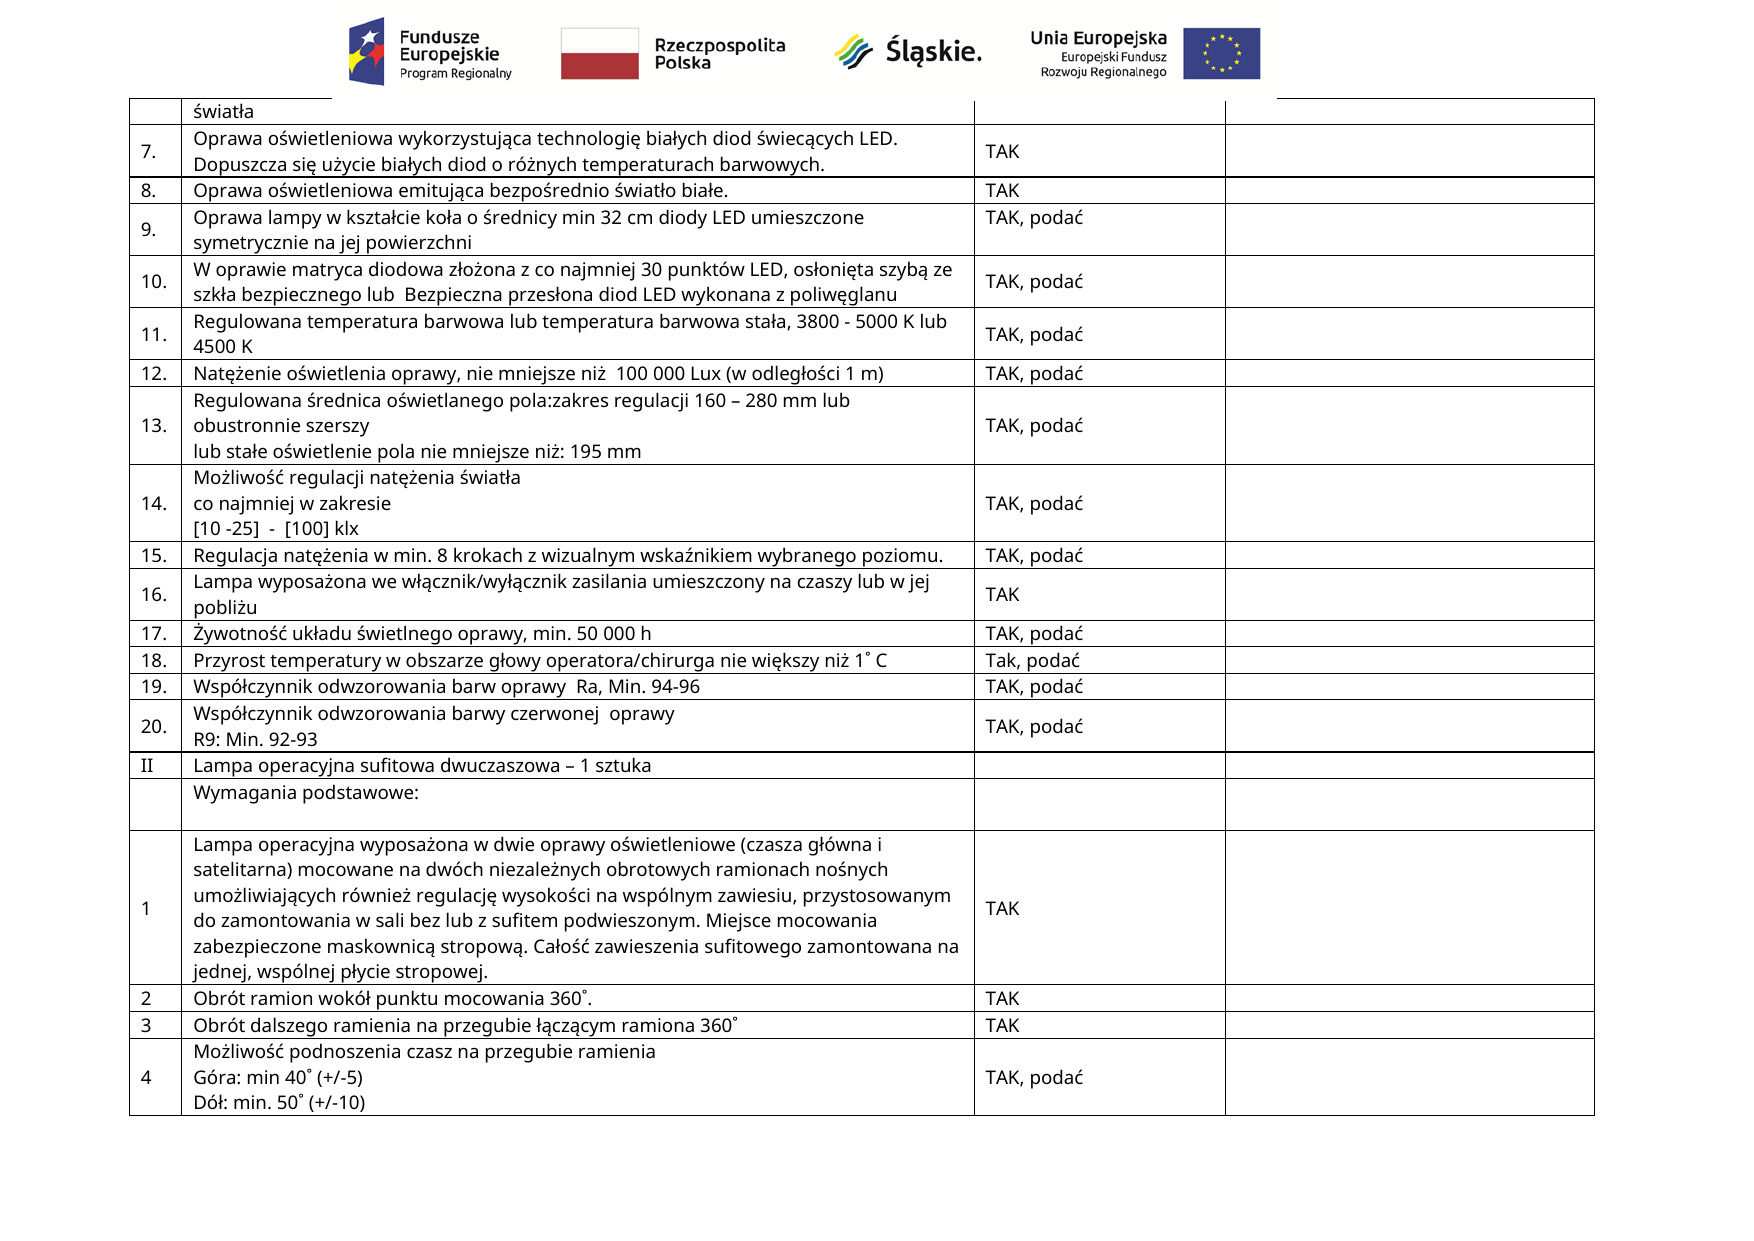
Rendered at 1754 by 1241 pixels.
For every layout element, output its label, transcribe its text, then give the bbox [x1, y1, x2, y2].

table_cell 1 [130, 831, 181, 984]
table_cell 12. [171, 360, 181, 386]
table_cell [1226, 256, 1594, 307]
table_cell 4 [130, 1039, 181, 1115]
table_cell TAK, podać [1214, 674, 1225, 699]
table_cell [130, 779, 181, 830]
table_cell 17. [171, 621, 181, 646]
table_cell TAK, podać [1214, 360, 1225, 386]
table_cell [1226, 99, 1594, 124]
table_cell II [171, 753, 181, 778]
table_cell 16. [130, 569, 181, 620]
table_cell [1226, 387, 1594, 463]
table_cell 19. [130, 674, 141, 699]
table_cell [1226, 1012, 1236, 1037]
table_cell 12. [130, 360, 141, 386]
table_cell 14. [130, 465, 181, 541]
table_cell TAK [975, 1012, 985, 1037]
table_cell [1226, 621, 1236, 646]
table_cell TAK, podać [975, 1039, 1225, 1115]
table_cell 13. [130, 387, 181, 463]
table_cell TAK [1214, 178, 1225, 203]
table_cell [1583, 753, 1594, 778]
table_cell Wymagania podstawowe: [182, 779, 193, 830]
table_cell TAK, podać [1214, 621, 1225, 646]
table_cell TAK, podać [975, 674, 985, 699]
table_cell 11. [130, 308, 181, 359]
table_cell [1583, 985, 1594, 1011]
table_cell 19. [171, 674, 181, 699]
table_cell [1226, 178, 1236, 203]
table_cell [1226, 125, 1594, 176]
table_cell 10. [130, 256, 181, 307]
table_cell TAK, podać [975, 621, 985, 646]
table_cell TAK [975, 831, 1225, 984]
table_cell [1226, 1039, 1594, 1115]
table_cell [130, 99, 181, 124]
table_cell TAK, podać [975, 256, 1225, 307]
table_cell TAK, podać [975, 387, 1225, 463]
table_cell 20. [130, 700, 181, 751]
table_cell TAK, podać [975, 360, 985, 386]
table_cell [1226, 204, 1594, 255]
table_cell [975, 101, 1225, 124]
table_cell [1226, 542, 1236, 568]
table_cell 18. [130, 647, 141, 673]
table_cell 15. [171, 542, 181, 568]
table_cell TAK, podać [975, 465, 1225, 541]
table_cell 9. [130, 204, 181, 255]
table_cell 2 [130, 985, 141, 1011]
table_cell [1226, 700, 1594, 751]
table_cell [1226, 647, 1236, 673]
table_cell Tak, podać [1214, 647, 1225, 673]
table_cell 17. [130, 621, 141, 646]
table_cell TAK, podać [1214, 542, 1225, 568]
table_cell II [130, 753, 141, 778]
table_cell TAK [975, 569, 1225, 620]
table_cell [1214, 753, 1225, 778]
table_cell [1226, 569, 1594, 620]
table_cell [1226, 674, 1236, 699]
table_cell TAK [975, 178, 985, 203]
table_cell Tak, podać [975, 647, 985, 673]
table_cell TAK, podać [975, 542, 985, 568]
table_cell 15. [130, 542, 141, 568]
table_cell [1583, 674, 1594, 699]
table_cell TAK, podać [975, 204, 985, 255]
table_cell 3 [171, 1012, 181, 1037]
table_cell [975, 753, 985, 778]
table_cell 3 [130, 1012, 141, 1037]
table_cell [1583, 621, 1594, 646]
table_cell TAK [1214, 1012, 1225, 1037]
table_cell [975, 779, 1225, 830]
table_cell 8. [130, 178, 141, 203]
table_cell [1226, 465, 1594, 541]
table_cell [1226, 360, 1236, 386]
table_cell [1583, 178, 1594, 203]
table_cell TAK [975, 985, 985, 1011]
table_cell [1226, 779, 1594, 830]
table_cell Wymagania podstawowe: [963, 779, 974, 830]
table_cell 2 [171, 985, 181, 1011]
table_cell [1226, 831, 1594, 984]
table_cell 18. [171, 647, 181, 673]
table_cell [1226, 985, 1236, 1011]
table_cell TAK [975, 125, 1225, 176]
table_cell TAK, podać [975, 308, 1225, 359]
table_cell [1583, 360, 1594, 386]
table_cell [1226, 308, 1594, 359]
table_cell [1583, 542, 1594, 568]
table_cell [1226, 753, 1236, 778]
table_cell [1583, 1012, 1594, 1037]
table_cell 8. [171, 178, 181, 203]
table_cell TAK, podać [975, 700, 1225, 751]
table_cell TAK, podać [1214, 204, 1225, 255]
table_cell TAK [1214, 985, 1225, 1011]
table_cell 7. [130, 125, 181, 176]
table_cell [1583, 647, 1594, 673]
